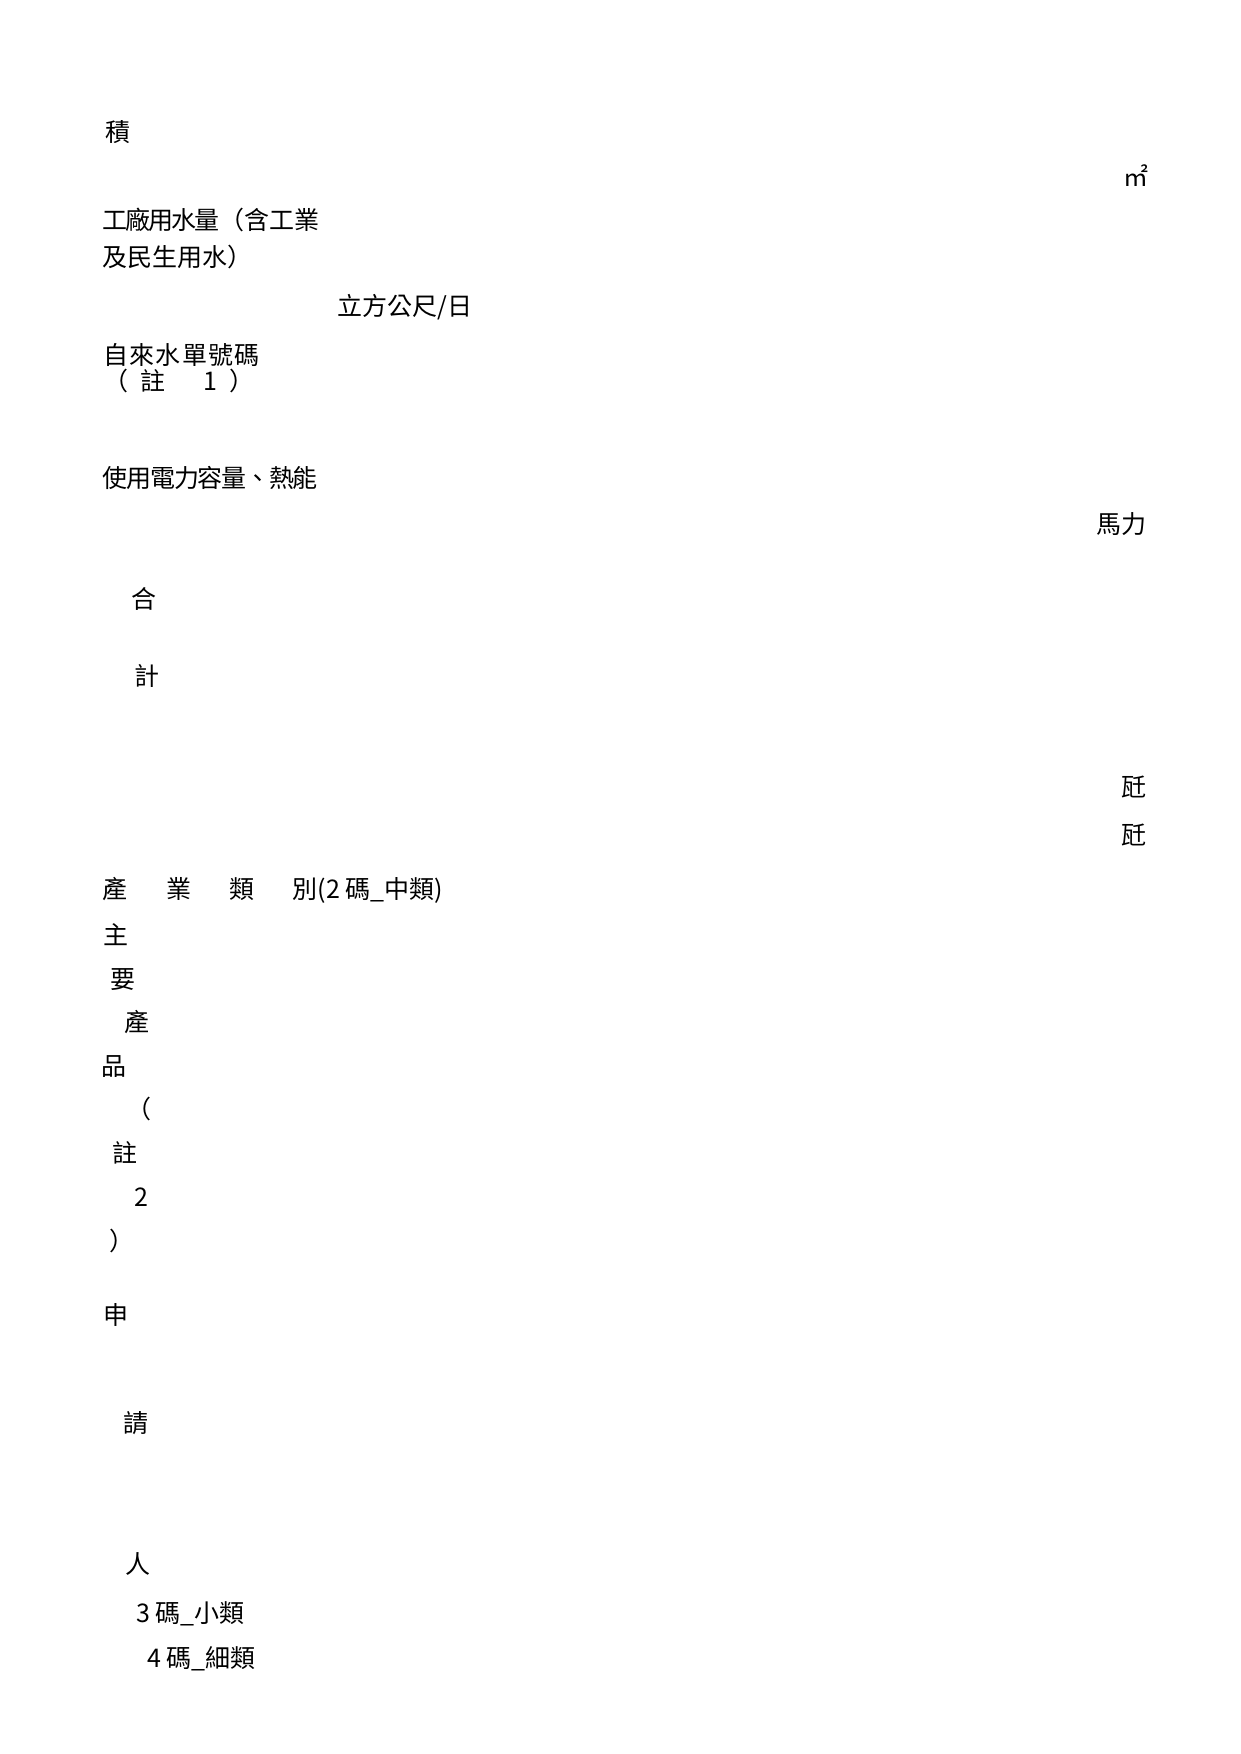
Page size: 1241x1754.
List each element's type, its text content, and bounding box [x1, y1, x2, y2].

text ） [109, 1221, 1149, 1257]
text 註 [113, 1134, 1146, 1170]
text 瓩 [100, 822, 1146, 850]
text 請 [123, 1403, 1146, 1439]
text 立方公尺/日 [337, 287, 1146, 323]
text 馬力 [100, 511, 1146, 539]
text 人 [125, 1544, 1146, 1580]
text 使用電力容量、熱能 [103, 459, 1146, 495]
text ㎡ [100, 157, 1148, 193]
text 4 碼_細類 [147, 1641, 1146, 1674]
text 計 [134, 657, 1146, 693]
text 2 [134, 1177, 1146, 1213]
text 瓩 [100, 767, 1146, 803]
text 產 業 類 別(2 碼_中類) [103, 870, 1145, 906]
text 要 [110, 959, 1146, 995]
text 自來水單號碼 [103, 341, 1146, 371]
text （ 註 1 ） [103, 371, 1146, 396]
text 申 [103, 1295, 1146, 1332]
text 主 [103, 915, 1146, 952]
text 品 [102, 1046, 1146, 1083]
text 產 [124, 1003, 1146, 1039]
text 積 [105, 112, 1146, 149]
text 3 碼_小類 [136, 1596, 1146, 1629]
text （ [126, 1090, 1146, 1126]
text 工廠用水量（含工業 [103, 201, 1146, 237]
text 合 [131, 580, 1146, 616]
text 及民生用水） [103, 239, 1146, 274]
